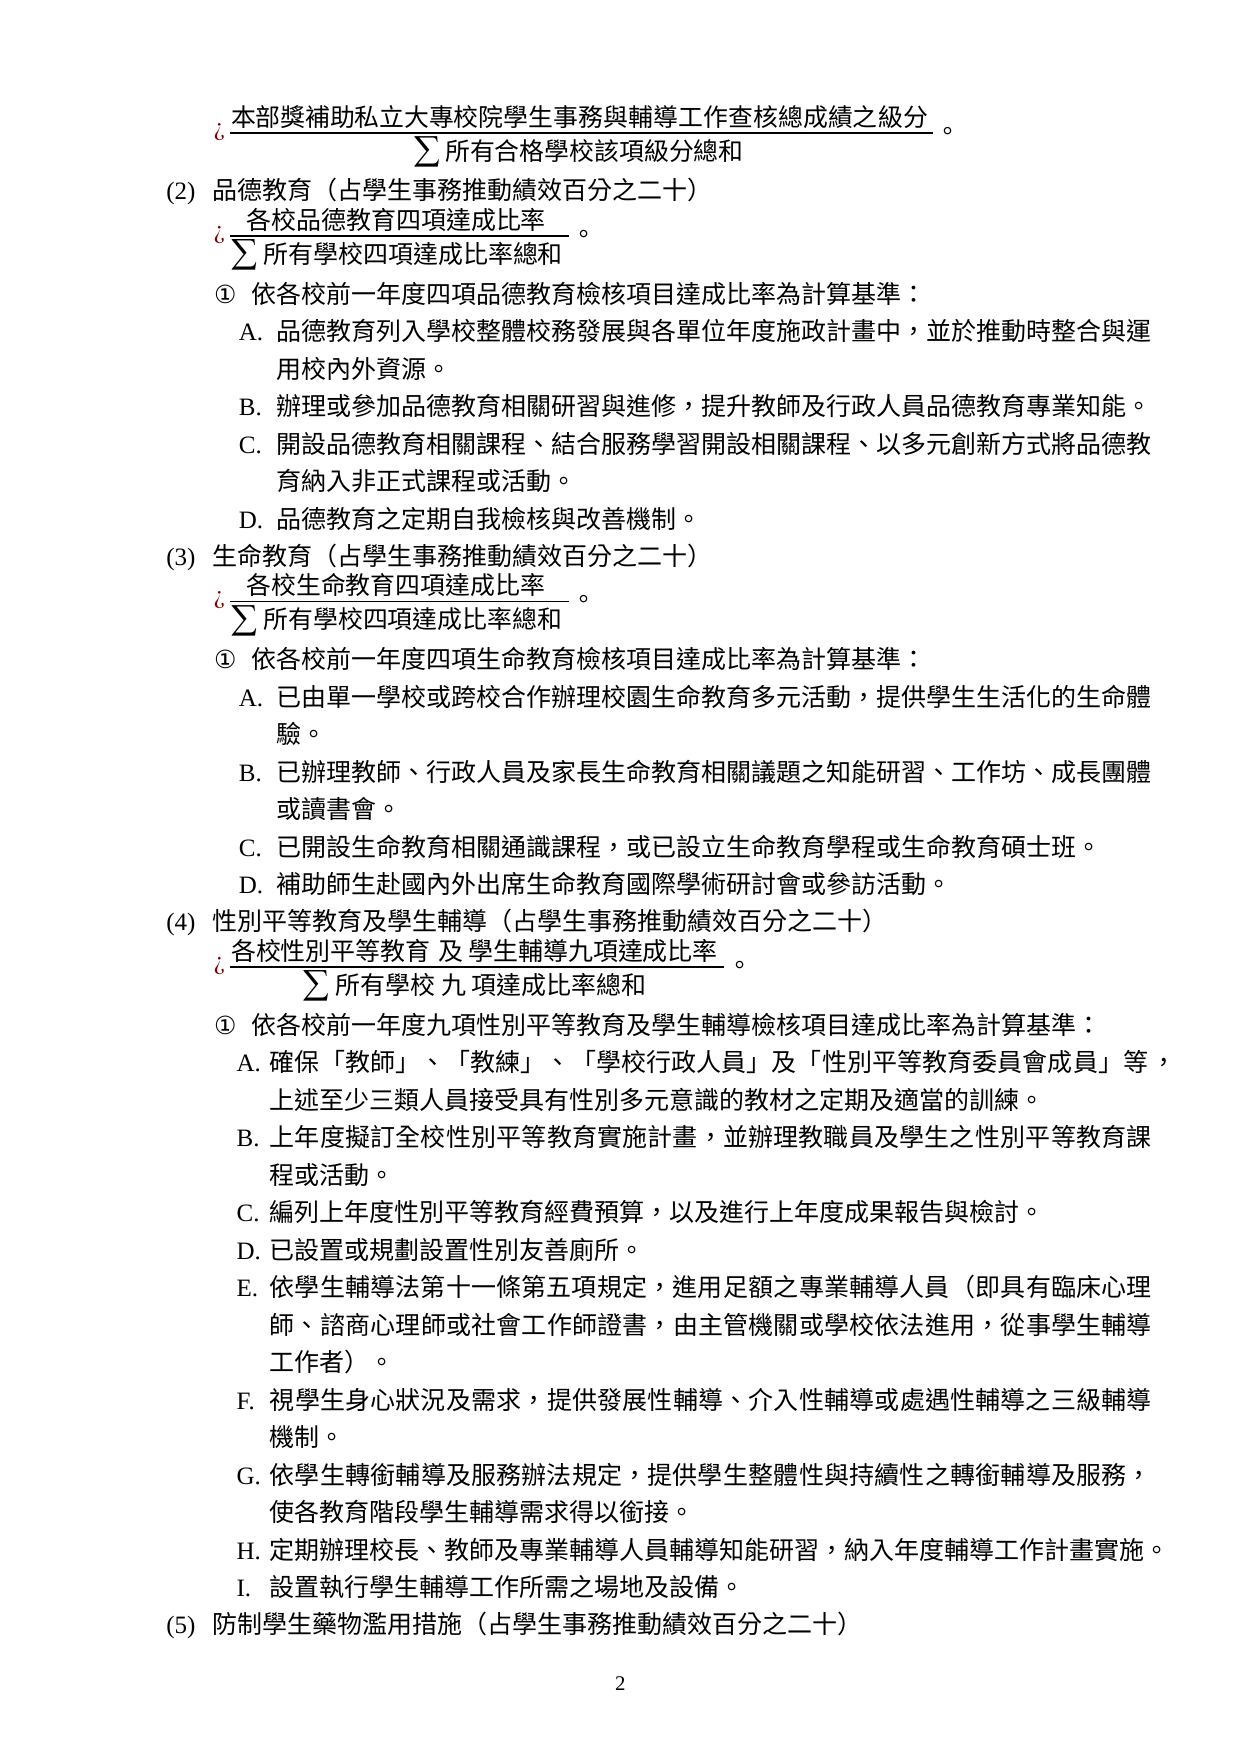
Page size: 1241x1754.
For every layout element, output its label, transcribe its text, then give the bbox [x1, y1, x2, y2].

list 已辦理教師、行政人員及家長生命教育相關議題之知能研習、工作坊、成長團體或讀書會。 [239, 751, 1152, 826]
list 設置執行學生輔導工作所需之場地及設備。 [236, 1566, 1152, 1604]
list 定期辦理校長、教師及專業輔導人員輔導知能研習，納入年度輔導工作計畫實施。 [236, 1529, 1152, 1566]
list 辦理或參加品德教育相關研習與進修，提升教師及行政人員品德教育專業知能。 [239, 385, 1152, 423]
list 性別平等教育及學生輔導（占學生事務推動績效百分之二十） [166, 901, 1152, 938]
list 品德教育列入學校整體校務發展與各單位年度施政計畫中，並於推動時整合與運用校內外資源。 [239, 310, 1152, 385]
list 防制學生藥物濫用措施（占學生事務推動績效百分之二十） [166, 1604, 1152, 1641]
list 視學生身心狀況及需求，提供發展性輔導、介入性輔導或處遇性輔導之三級輔導機制。 [236, 1379, 1152, 1454]
list 依學生轉銜輔導及服務辦法規定，提供學生整體性與持續性之轉銜輔導及服務，使各教育階段學生輔導需求得以銜接。 [236, 1454, 1152, 1529]
list 品德教育（占學生事務推動績效百分之二十） [166, 170, 1152, 207]
list 已開設生命教育相關通識課程，或已設立生命教育學程或生命教育碩士班。 [239, 826, 1152, 863]
list 補助師生赴國內外出席生命教育國際學術研討會或參訪活動。 [239, 863, 1152, 901]
list 依各校前一年度四項生命教育檢核項目達成比率為計算基準： [214, 638, 1152, 676]
list 上年度擬訂全校性別平等教育實施計畫，並辦理教職員及學生之性別平等教育課程或活動。 [236, 1116, 1152, 1191]
list 編列上年度性別平等教育經費預算，以及進行上年度成果報告與檢討。 [236, 1191, 1152, 1229]
list 已由單一學校或跨校合作辦理校園生命教育多元活動，提供學生生活化的生命體驗。 [239, 676, 1152, 751]
list 開設品德教育相關課程、結合服務學習開設相關課程、以多元創新方式將品德教育納入非正式課程或活動。 [239, 423, 1152, 498]
list 依各校前一年度四項品德教育檢核項目達成比率為計算基準： [214, 273, 1152, 310]
list 生命教育（占學生事務推動績效百分之二十） [166, 535, 1152, 573]
list 依各校前一年度九項性別平等教育及學生輔導檢核項目達成比率為計算基準： [214, 1004, 1152, 1041]
list 確保「教師」、「教練」、「學校行政人員」及「性別平等教育委員會成員」等，上述至少三類人員接受具有性別多元意識的教材之定期及適當的訓練。 [236, 1041, 1152, 1116]
list 依學生輔導法第十一條第五項規定，進用足額之專業輔導人員（即具有臨床心理師、諮商心理師或社會工作師證書，由主管機關或學校依法進用，從事學生輔導工作者）。 [236, 1266, 1152, 1379]
list 已設置或規劃設置性別友善廁所。 [236, 1229, 1152, 1266]
list 品德教育之定期自我檢核與改善機制。 [239, 498, 1152, 535]
